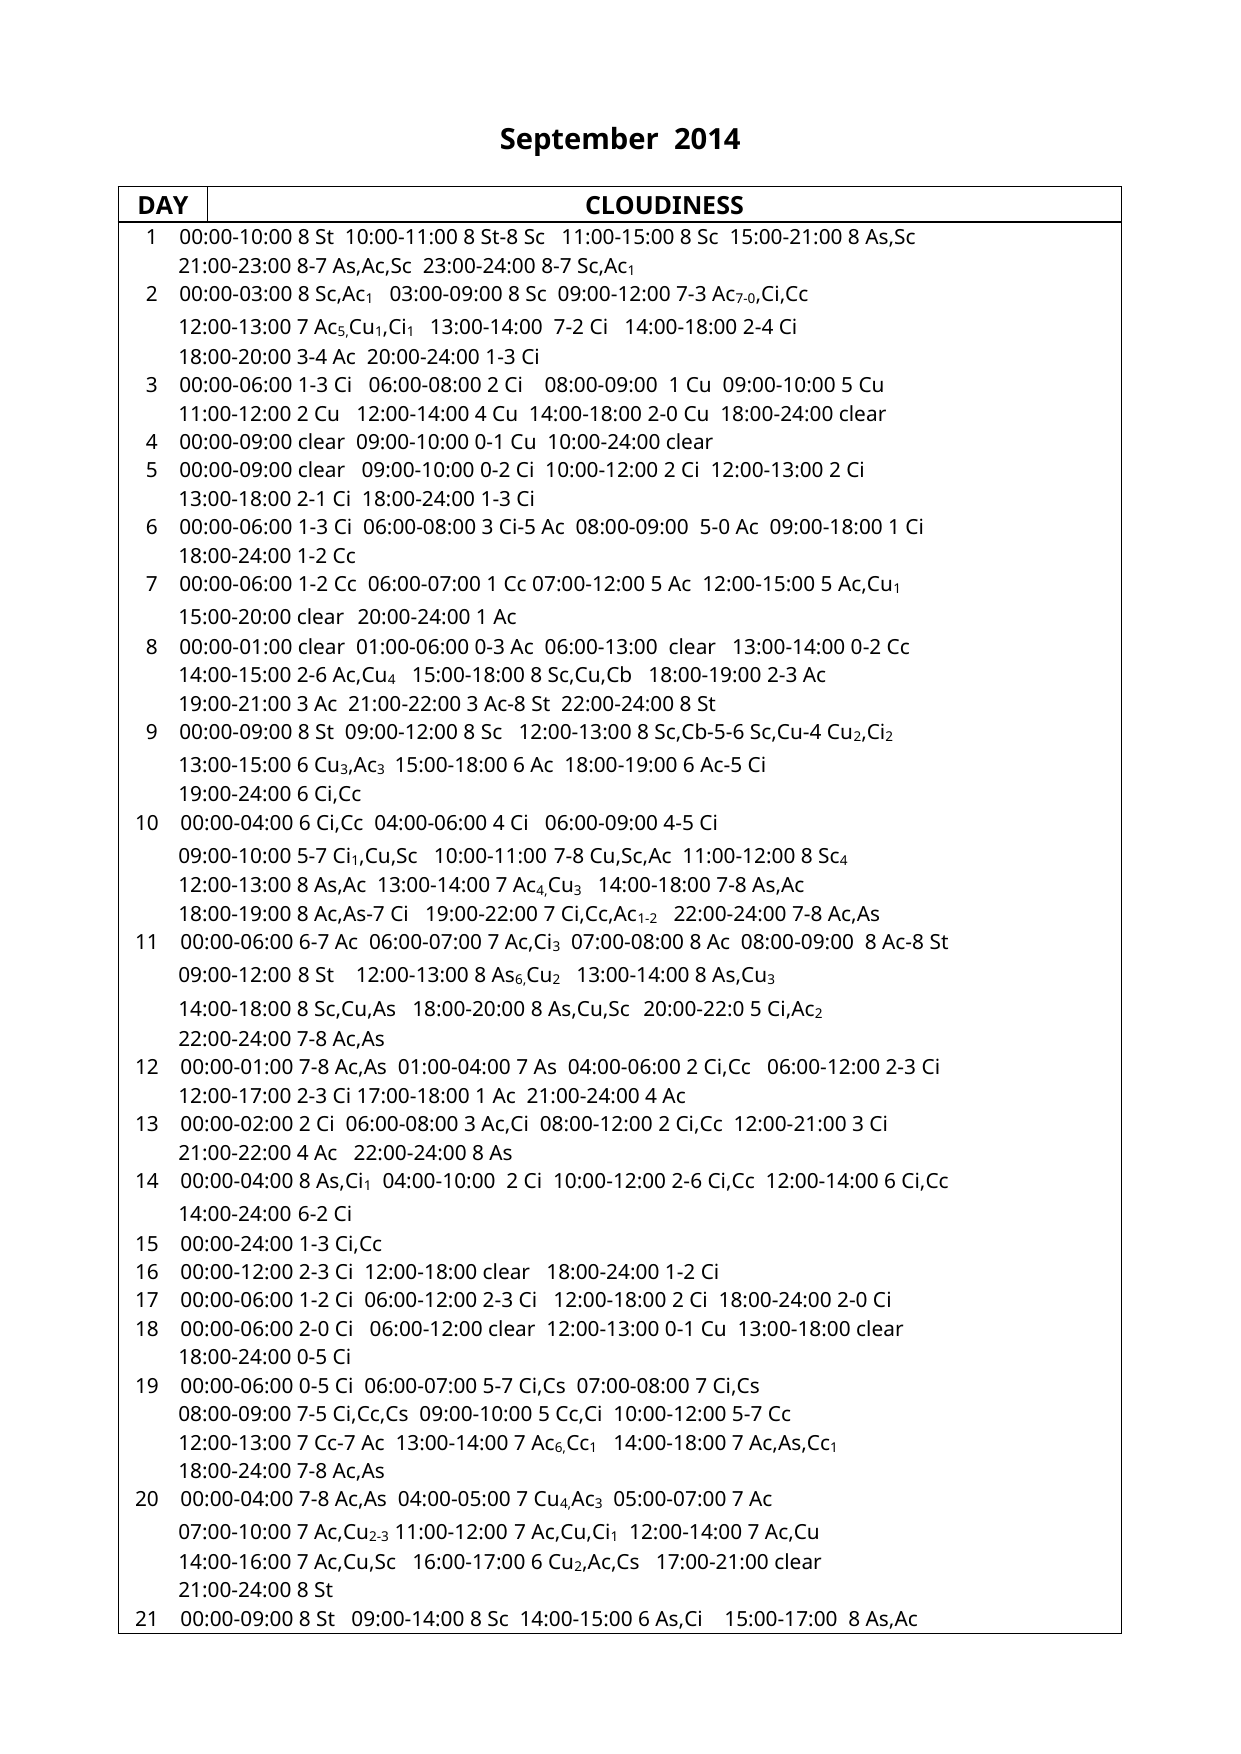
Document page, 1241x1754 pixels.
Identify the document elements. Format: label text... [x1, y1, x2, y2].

text September 2014 [118, 118, 1122, 158]
table_header CLOUDINESS [208, 187, 1121, 221]
table_cell 1 00:00-10:00 8 St 10:00-11:00 8 St-8 Sc 11:00-15:00 8 Sc 15:00-21:00 8 As,Sc 21:00-23:00 8-7 As,Ac,Sc 23:00-24:00 8-7 Sc,Ac1 2 00:00-03:00 8 Sc,Ac1 03:00-09:00 8 Sc 09:00-12:00 7-3 Ac7-0,Ci,Cc 12:00-13:00 7 Ac5,Cu1,Ci1 13:00-14:00 7-2 Ci 14:00-18:00 2-4 Ci 18:00-20:00 3-4 Ac 20:00-24:00 1-3 Ci 3 00:00-06:00 1-3 Ci 06:00-08:00 2 Ci 08:00-09:00 1 Cu 09:00-10:00 5 Cu 11:00-12:00 2 Cu 12:00-14:00 4 Cu 14:00-18:00 2-0 Cu 18:00-24:00 clear 4 00:00-09:00 clear 09:00-10:00 0-1 Cu 10:00-24:00 clear 5 00:00-09:00 clear 09:00-10:00 0-2 Ci 10:00-12:00 2 Ci 12:00-13:00 2 Ci 13:00-18:00 2-1 Ci 18:00-24:00 1-3 Ci 6 00:00-06:00 1-3 Ci 06:00-08:00 3 Ci-5 Ac 08:00-09:00 5-0 Ac 09:00-18:00 1 Ci 18:00-24:00 1-2 Cc 7 00:00-06:00 1-2 Cc 06:00-07:00 1 Cc 07:00-12:00 5 Ac 12:00-15:00 5 Ac,Cu1 15:00-20:00 clear 20:00-24:00 1 Ac 8 00:00-01:00 clear 01:00-06:00 0-3 Ac 06:00-13:00 clear 13:00-14:00 0-2 Cc 14:00-15:00 2-6 Ac,Cu4 15:00-18:00 8 Sc,Cu,Cb 18:00-19:00 2-3 Ac 19:00-21:00 3 Ac 21:00-22:00 3 Ac-8 St 22:00-24:00 8 St 9 00:00-09:00 8 St 09:00-12:00 8 Sc 12:00-13:00 8 Sc,Cb-5-6 Sc,Cu-4 Cu2,Ci2 13:00-15:00 6 Cu3,Ac3 15:00-18:00 6 Ac 18:00-19:00 6 Ac-5 Ci 19:00-24:00 6 Ci,Cc 10 00:00-04:00 6 Ci,Cc 04:00-06:00 4 Ci 06:00-09:00 4-5 Ci 09:00-10:00 5-7 Ci1,Cu,Sc 10:00-11:00 7-8 Cu,Sc,Ac 11:00-12:00 8 Sc4 12:00-13:00 8 As,Ac 13:00-14:00 7 Ac4,Cu3 14:00-18:00 7-8 As,Ac 18:00-19:00 8 Ac,As-7 Ci 19:00-22:00 7 Ci,Cc,Ac1-2 22:00-24:00 7-8 Ac,As 11 00:00-06:00 6-7 Ac 06:00-07:00 7 Ac,Ci3 07:00-08:00 8 Ac 08:00-09:00 8 Ac-8 St 09:00-12:00 8 St 12:00-13:00 8 As6,Cu2 13:00-14:00 8 As,Cu3 14:00-18:00 8 Sc,Cu,As 18:00-20:00 8 As,Cu,Sc 20:00-22:0 5 Ci,Ac2 22:00-24:00 7-8 Ac,As 12 00:00-01:00 7-8 Ac,As 01:00-04:00 7 As 04:00-06:00 2 Ci,Cc 06:00-12:00 2-3 Ci 12:00-17:00 2-3 Ci 17:00-18:00 1 Ac 21:00-24:00 4 Ac 13 00:00-02:00 2 Ci 06:00-08:00 3 Ac,Ci 08:00-12:00 2 Ci,Cc 12:00-21:00 3 Ci 21:00-22:00 4 Ac 22:00-24:00 8 As 14 00:00-04:00 8 As,Ci1 04:00-10:00 2 Ci 10:00-12:00 2-6 Ci,Cc 12:00-14:00 6 Ci,Cc 14:00-24:00 6-2 Ci 15 00:00-24:00 1-3 Ci,Cc 16 00:00-12:00 2-3 Ci 12:00-18:00 clear 18:00-24:00 1-2 Ci 17 00:00-06:00 1-2 Ci 06:00-12:00 2-3 Ci 12:00-18:00 2 Ci 18:00-24:00 2-0 Ci 18 00:00-06:00 2-0 Ci 06:00-12:00 clear 12:00-13:00 0-1 Cu 13:00-18:00 clear 18:00-24:00 0-5 Ci 19 00:00-06:00 0-5 Ci 06:00-07:00 5-7 Ci,Cs 07:00-08:00 7 Ci,Cs 08:00-09:00 7-5 Ci,Cc,Cs 09:00-10:00 5 Cc,Ci 10:00-12:00 5-7 Cc 12:00-13:00 7 Cc-7 Ac 13:00-14:00 7 Ac6,Cc1 14:00-18:00 7 Ac,As,Cc1 18:00-24:00 7-8 Ac,As 20 00:00-04:00 7-8 Ac,As 04:00-05:00 7 Cu4,Ac3 05:00-07:00 7 Ac 07:00-10:00 7 Ac,Cu2-3 11:00-12:00 7 Ac,Cu,Ci1 12:00-14:00 7 Ac,Cu 14:00-16:00 7 Ac,Cu,Sc 16:00-17:00 6 Cu2,Ac,Cs 17:00-21:00 clear 21:00-24:00 8 St 21 00:00-09:00 8 St 09:00-14:00 8 Sc 14:00-15:00 6 As,Ci 15:00-17:00 8 As,Ac [119, 223, 1121, 1632]
table_header DAY [119, 187, 207, 221]
